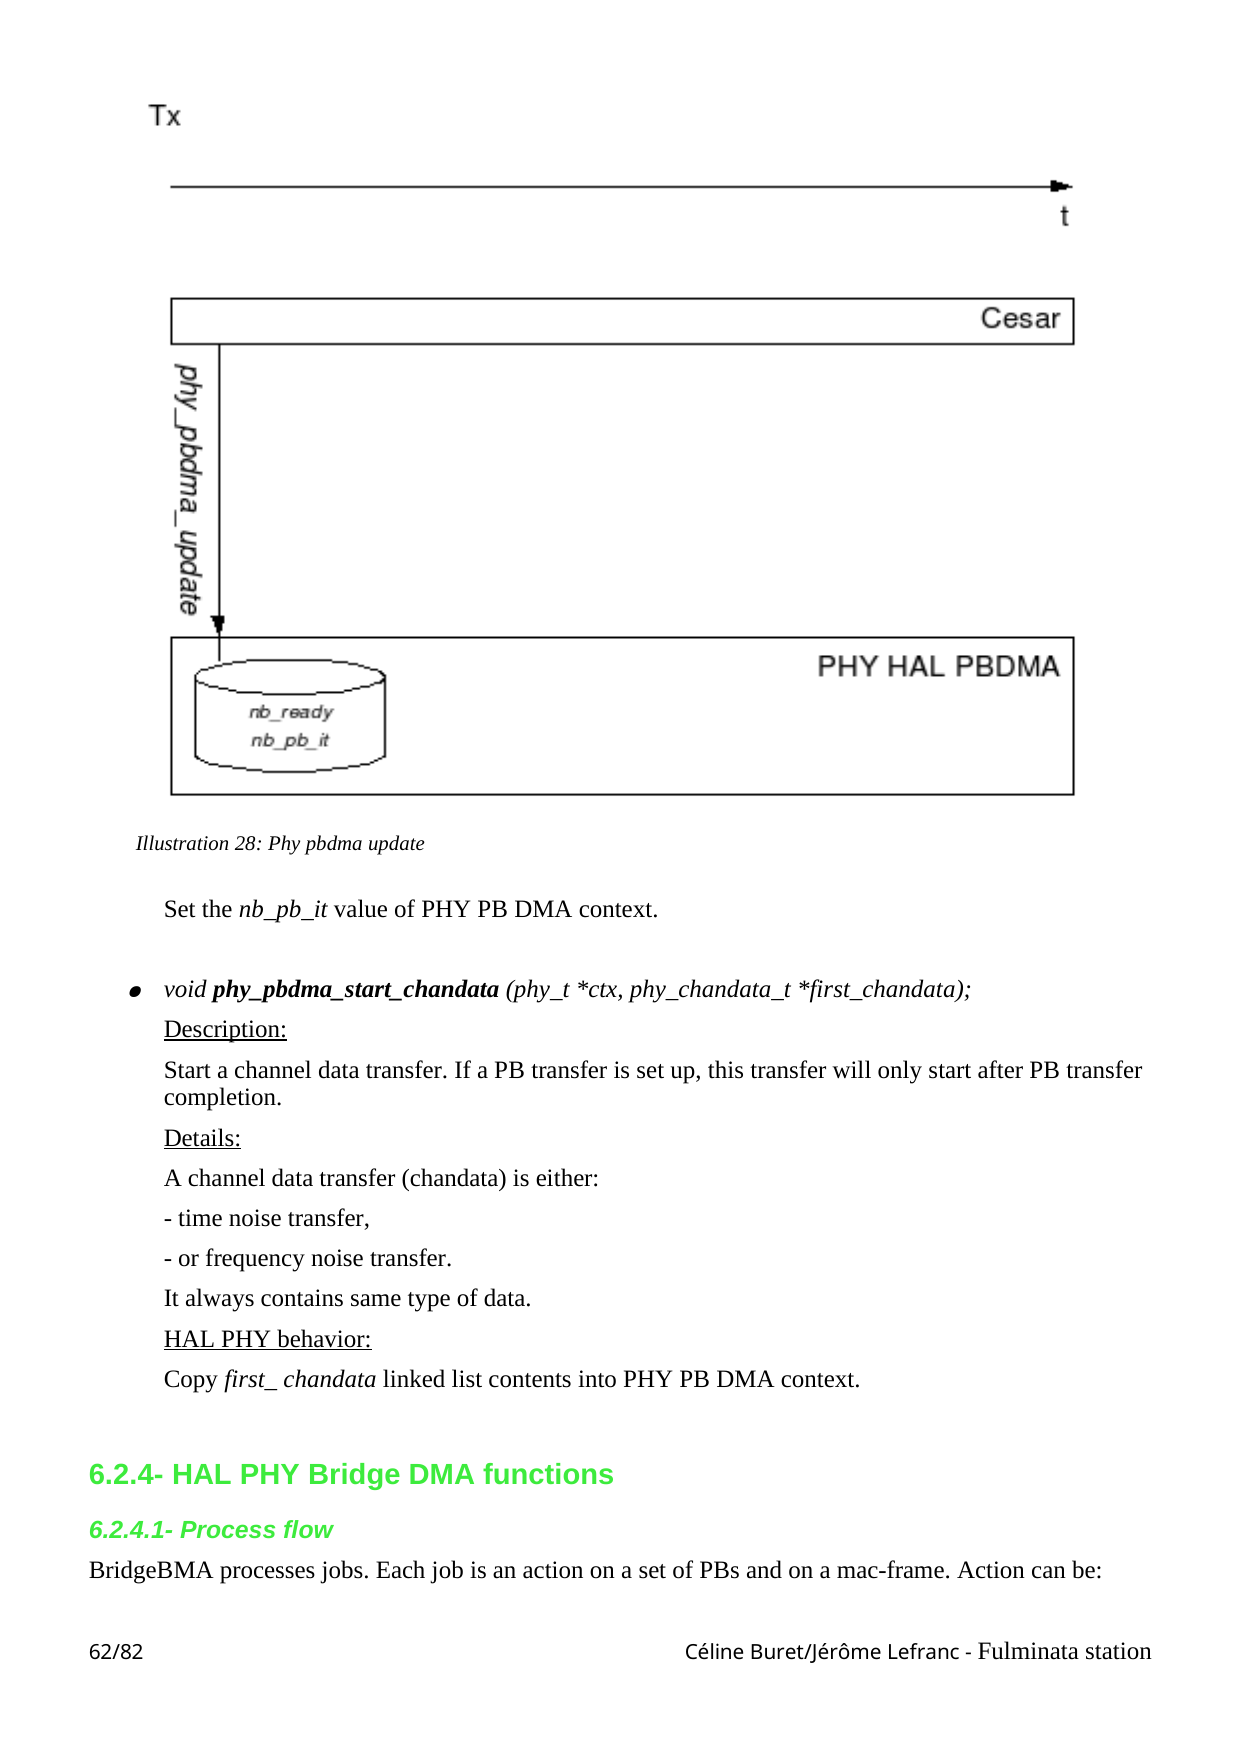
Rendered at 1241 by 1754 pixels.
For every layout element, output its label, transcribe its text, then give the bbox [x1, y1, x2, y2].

list void phy_pbdma_start_chandata (phy_t *ctx, phy_chandata_t *first_chandata); [126, 975, 1152, 1003]
text BridgeBMA processes jobs. Each job is an action on a set of PBs and on a mac-frame. Action can be: [88, 1556, 1152, 1583]
list Details: [126, 1124, 1152, 1151]
list Description: [126, 1016, 1152, 1043]
list Start a channel data transfer. If a PB transfer is set up, this transfer will only start after PB transfer completion. [126, 1056, 1152, 1111]
subtitle HAL PHY Bridge DMA functions [88, 1458, 1152, 1491]
list It always contains same type of data. [126, 1284, 1152, 1312]
list A channel data transfer (chandata) is either: [126, 1164, 1152, 1192]
text Illustration 28: Phy pbdma update [136, 832, 1105, 855]
list Set the nb_pb_it value of PHY PB DMA context. [126, 895, 1152, 923]
list Copy first_ chandata linked list contents into PHY PB DMA context. [126, 1365, 1152, 1393]
subtitle Process flow [88, 1516, 1152, 1543]
picture [135, 88, 1105, 832]
list - time noise transfer, [126, 1204, 1152, 1232]
list HAL PHY behavior: [126, 1325, 1152, 1352]
list - or frequency noise transfer. [126, 1244, 1152, 1272]
